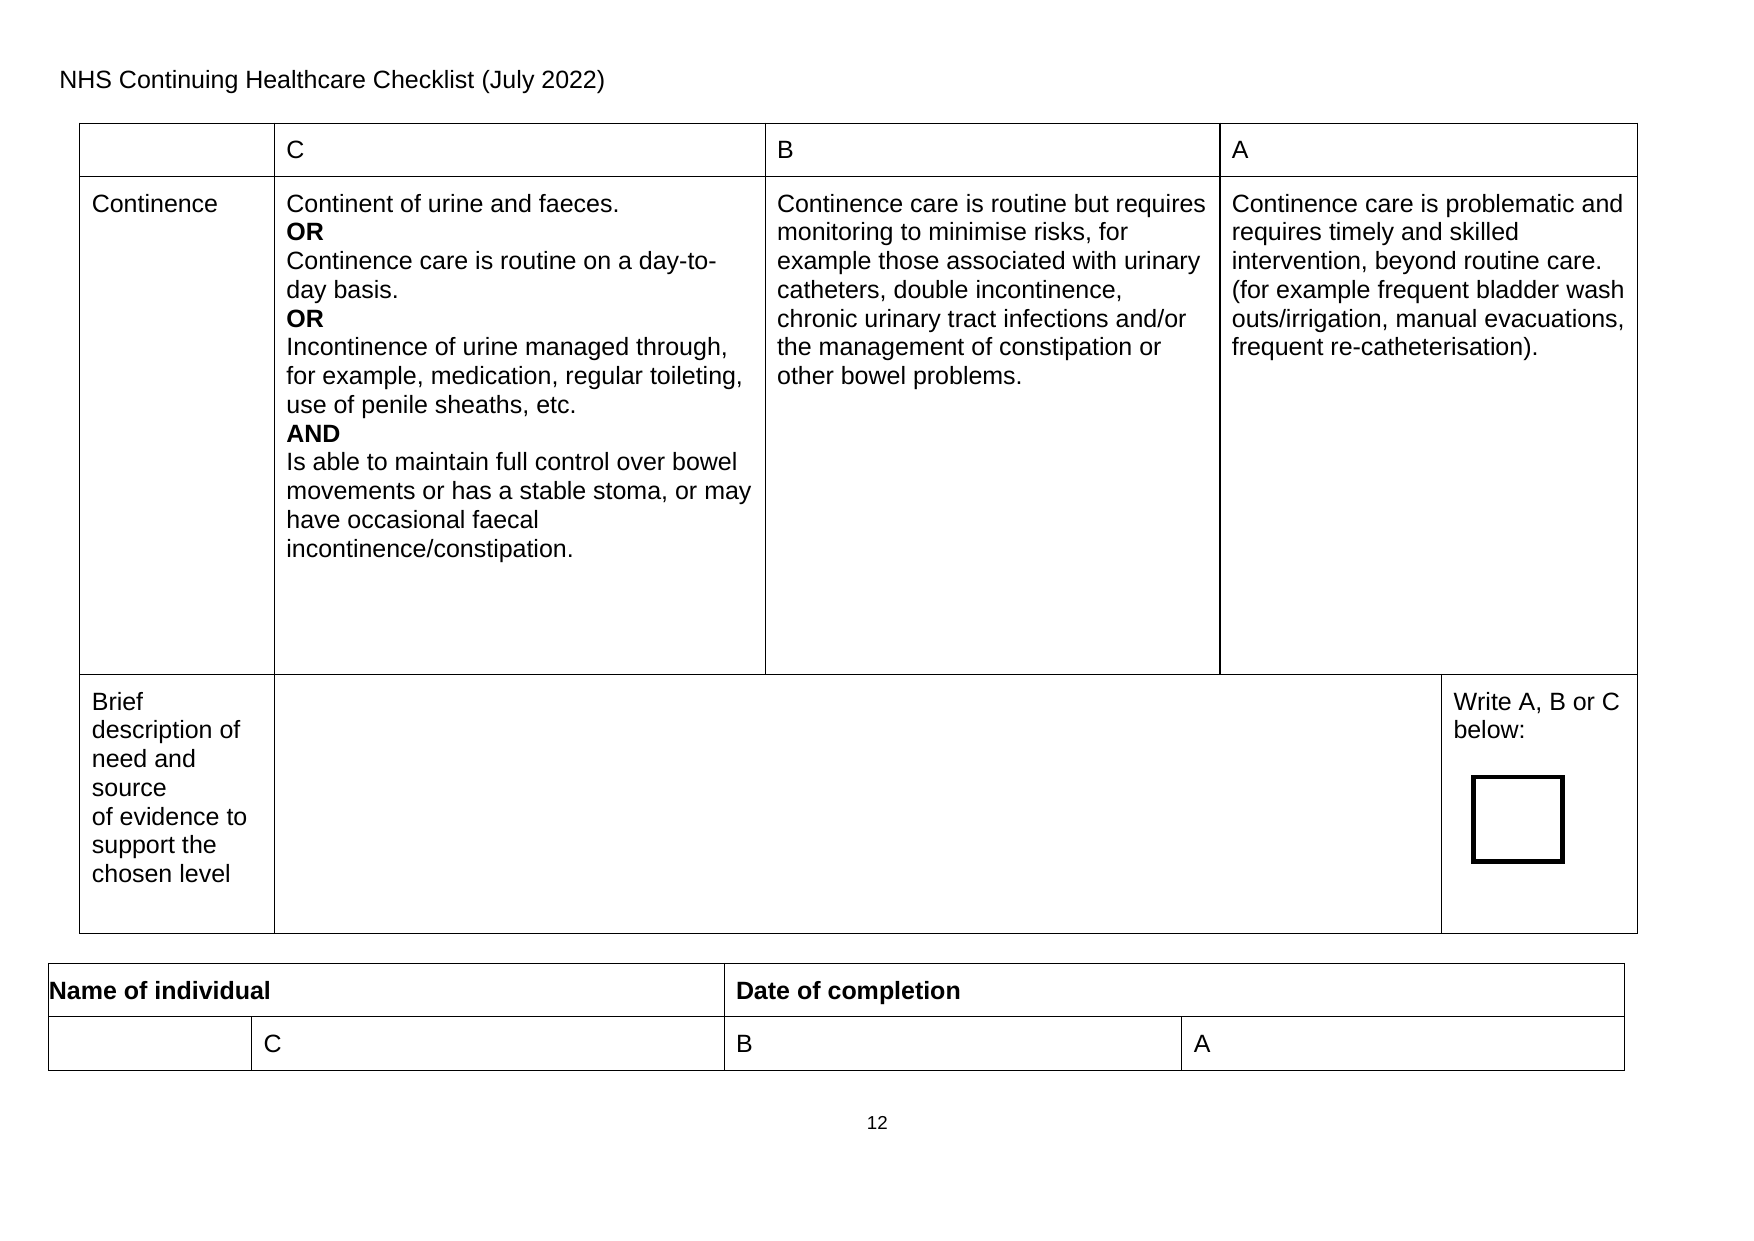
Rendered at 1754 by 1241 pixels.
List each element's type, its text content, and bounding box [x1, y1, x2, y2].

table_cell Continence [80, 177, 274, 674]
table_cell Continence care is routine but requires monitoring to minimise risks, for example those associated with urinary catheters, double incontinence, chronic urinary tract infections and/or the management of constipation or other bowel problems. [766, 177, 1219, 674]
table_cell Continent of urine and faeces. OR Continence care is routine on a day-to-day basis. OR Incontinence of urine managed through, for example, medication, regular toileting, use of penile sheaths, etc. AND Is able to maintain full control over bowel movements or has a stable stoma, or may have occasional faecal incontinence/constipation. [275, 177, 765, 674]
table_cell A [1221, 124, 1637, 176]
table_cell C [275, 124, 765, 176]
table_cell [275, 675, 1441, 933]
table_cell [1638, 674, 1703, 933]
table_cell [73, 176, 79, 674]
table_cell [80, 124, 274, 176]
table_cell Write A, B or C below: [1442, 675, 1637, 933]
table_cell B [766, 124, 1219, 176]
table_cell B [725, 1017, 1181, 1069]
table_cell Continence care is problematic and requires timely and skilled intervention, beyond routine care. (for example frequent bladder wash outs/irrigation, manual evacuations, frequent re-catheterisation). [1221, 177, 1637, 674]
table_cell [49, 1017, 251, 1069]
table_cell [1638, 176, 1703, 674]
table_cell C [252, 1017, 724, 1069]
table_header Name of individual [49, 964, 724, 1016]
table_cell [73, 123, 79, 176]
table_header Date of completion [725, 964, 1624, 1016]
table_cell [73, 674, 79, 933]
table_cell [1638, 123, 1703, 176]
table_cell Brief description of need and source of evidence to support the chosen level [80, 675, 274, 933]
table_cell A [1182, 1017, 1624, 1069]
